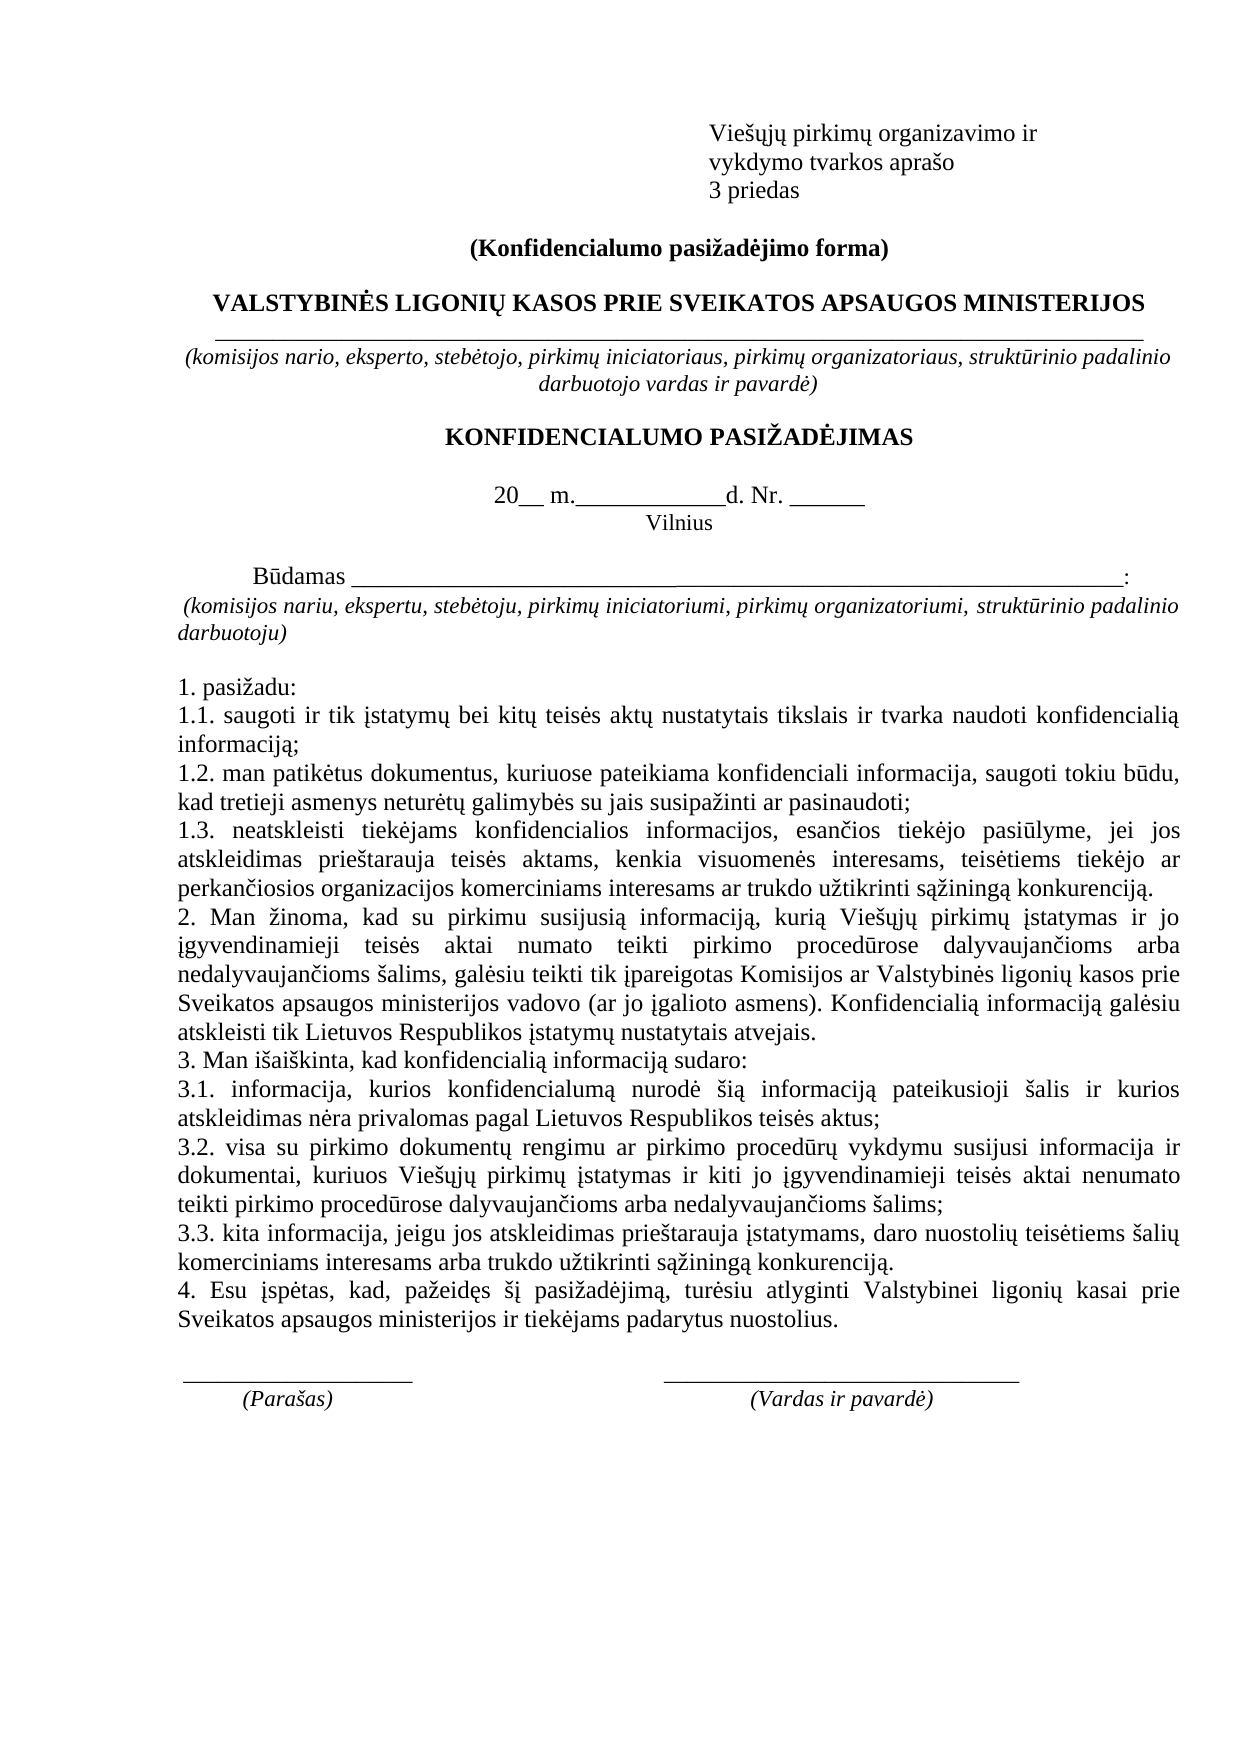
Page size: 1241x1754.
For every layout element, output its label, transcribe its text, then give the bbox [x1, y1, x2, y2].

text (komisijos nariu, ekspertu, stebėtoju, pirkimų iniciatoriumi, pirkimų organizatoriumi, struktūrinio padalinio darbuotoju) [177, 590, 1181, 645]
text 3.3. kita informacija, jeigu jos atskleidimas prieštarauja įstatymams, daro nuostolių teisėtiems šalių komerciniams interesams arba trukdo užtikrinti sąžiningą konkurenciją. [177, 1218, 1181, 1275]
text (Parašas) (Vardas ir pavardė) [177, 1386, 1181, 1412]
text 20__ m.____________d. Nr. ______ [177, 480, 1181, 509]
text 1. pasižadu: [177, 672, 1181, 700]
text Vilnius [177, 509, 1181, 535]
text 1.3. neatskleisti tiekėjams konfidencialios informacijos, esančios tiekėjo pasiūlyme, jei jos atskleidimas prieštarauja teisės aktams, kenkia visuomenės interesams, teisėtiems tiekėjo ar perkančiosios organizacijos komerciniams interesams ar trukdo užtikrinti sąžiningą konkurenciją. [177, 815, 1181, 902]
text 3.1. informacija, kurios konfidencialumą nurodė šią informaciją pateikusioji šalis ir kurios atskleidimas nėra privalomas pagal Lietuvos Respublikos teisės aktus; [177, 1074, 1181, 1132]
text 4. Esu įspėtas, kad, pažeidęs šį pasižadėjimą, turėsiu atlyginti Valstybinei ligonių kasai prie Sveikatos apsaugos ministerijos ir tiekėjams padarytus nuostolius. [177, 1275, 1181, 1333]
text 3 priedas [177, 176, 1181, 204]
text 3. Man išaiškinta, kad konfidencialią informaciją sudaro: [177, 1045, 1181, 1074]
text 3.2. visa su pirkimo dokumentų rengimu ar pirkimo procedūrų vykdymu susijusi informacija ir dokumentai, kuriuos Viešųjų pirkimų įstatymas ir kiti jo įgyvendinamieji teisės aktai nenumato teikti pirkimo procedūrose dalyvaujančioms arba nedalyvaujančioms šalims; [177, 1132, 1181, 1218]
text 1.1. saugoti ir tik įstatymų bei kitų teisės aktų nustatytais tikslais ir tvarka naudoti konfidencialią informaciją; [177, 700, 1181, 758]
text VALSTYBINĖS LIGONIŲ KASOS PRIE SVEIKATOS APSAUGOS MINISTERIJOS [177, 288, 1181, 317]
text KONFIDENCIALUMO PASIŽADĖJIMAS [177, 422, 1181, 451]
text 1.2. man patikėtus dokumentus, kuriuose pateikiama konfidenciali informacija, saugoti tokiu būdu, kad tretieji asmenys neturėtų galimybės su jais susipažinti ar pasinaudoti; [177, 758, 1181, 815]
text ____________________ _______________________________ [177, 1359, 1181, 1386]
text Būdamas _________________________________________________________________: [177, 561, 1181, 590]
text (komisijos nario, eksperto, stebėtojo, pirkimų iniciatoriaus, pirkimų organizatoriaus, struktūrinio padalinio darbuotojo vardas ir pavardė) [177, 343, 1181, 396]
text Viešųjų pirkimų organizavimo ir [177, 118, 1181, 147]
text (Konfidencialumo pasižadėjimo forma) [177, 233, 1181, 262]
text _________________________________________________________________________________ [177, 317, 1181, 343]
text 2. Man žinoma, kad su pirkimu susijusią informaciją, kurią Viešųjų pirkimų įstatymas ir jo įgyvendinamieji teisės aktai numato teikti pirkimo procedūrose dalyvaujančioms arba nedalyvaujančioms šalims, galėsiu teikti tik įpareigotas Komisijos ar Valstybinės ligonių kasos prie Sveikatos apsaugos ministerijos vadovo (ar jo įgalioto asmens). Konfidencialią informaciją galėsiu atskleisti tik Lietuvos Respublikos įstatymų nustatytais atvejais. [177, 902, 1181, 1045]
text vykdymo tvarkos aprašo [177, 147, 1181, 176]
